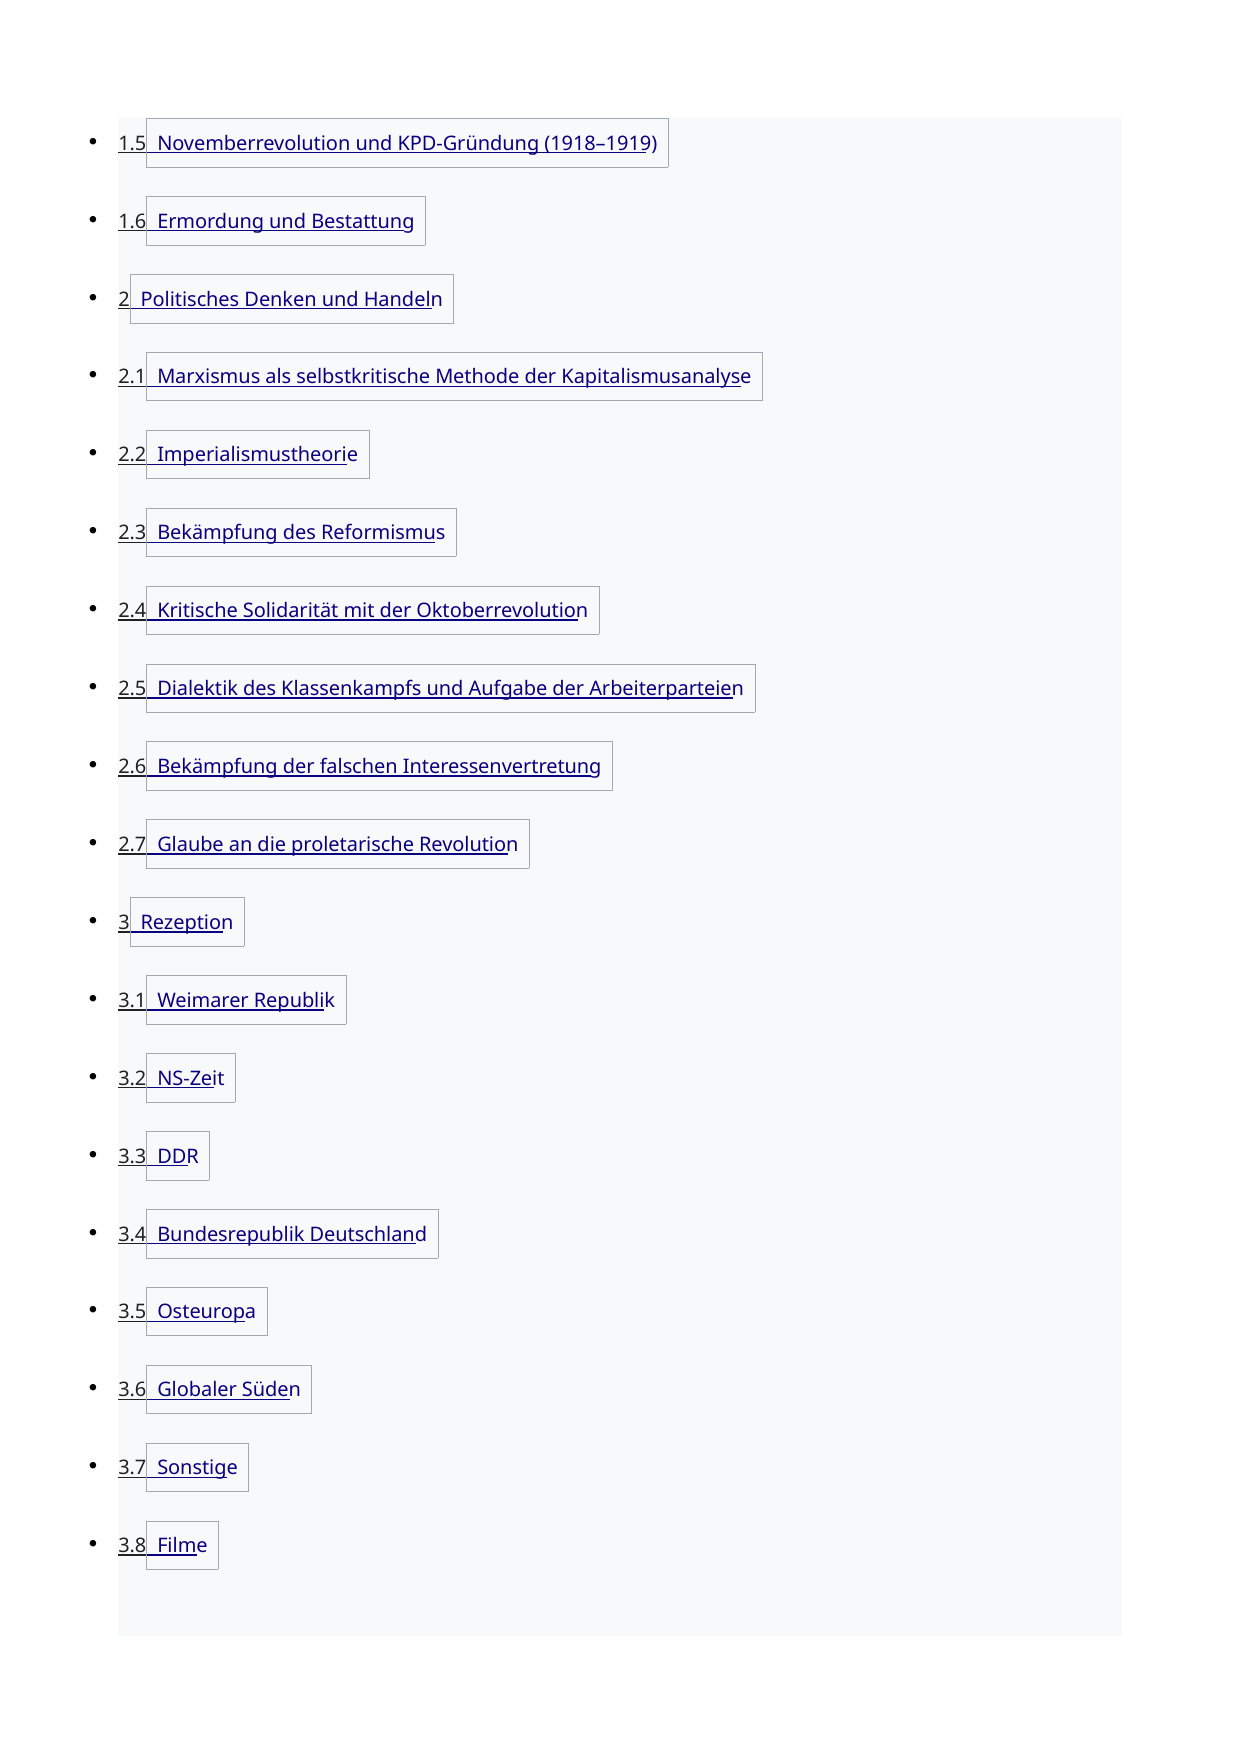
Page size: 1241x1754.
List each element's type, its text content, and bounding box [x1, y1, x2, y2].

list Weimarer Republik [147, 976, 346, 1024]
list 3.6 [118, 1365, 146, 1399]
list [370, 430, 1122, 478]
list 2.5Dialektik des Klassenkampfs und Aufgabe der Arbeiterparteien [756, 663, 1122, 712]
list [613, 741, 1122, 790]
list 2.5Dialektik des Klassenkampfs und Aufgabe der Arbeiterparteien [118, 663, 755, 697]
list Bundesrepublik Deutschland [147, 1210, 438, 1258]
list 3 [118, 897, 130, 931]
list [347, 975, 1122, 1024]
list Marxismus als selbstkritische Methode der Kapitalismusanalyse [147, 353, 762, 400]
list [454, 274, 1122, 323]
list [118, 1088, 146, 1102]
list Ermordung und Bestattung [147, 197, 425, 245]
list [219, 1521, 1122, 1569]
list Osteuropa [147, 1288, 267, 1335]
list [426, 196, 1122, 245]
list [118, 1166, 146, 1180]
list [312, 1365, 1122, 1413]
list [530, 819, 1122, 868]
list 2.4 [118, 586, 146, 619]
list Politisches Denken und Handeln [131, 275, 453, 323]
list 3.5 [118, 1287, 146, 1321]
list Glaube an die proletarische Revolution [147, 820, 529, 868]
list [249, 1443, 1122, 1491]
list Rezeption [131, 898, 244, 946]
list [669, 118, 1122, 167]
list 3.8 [118, 1521, 146, 1554]
list 3.3 [118, 1131, 146, 1165]
list [118, 1478, 146, 1491]
list [268, 1287, 1122, 1336]
list 3.4 [118, 1209, 146, 1243]
list 3.7 [118, 1443, 146, 1477]
list NS-Zeit [147, 1054, 235, 1102]
list 2.6 [118, 741, 146, 775]
list Kritische Solidarität mit der Oktoberrevolution [147, 587, 599, 634]
list Globaler Süden [147, 1366, 311, 1413]
list 2.7 [118, 819, 146, 853]
list DDR [147, 1132, 209, 1180]
list [118, 1400, 146, 1413]
list 1.6 [118, 196, 146, 230]
list [439, 1209, 1122, 1258]
list [763, 352, 1122, 401]
list Filme [147, 1522, 218, 1569]
list [118, 1556, 146, 1569]
list [457, 508, 1122, 556]
list [236, 1053, 1122, 1102]
list Imperialismustheorie [147, 431, 369, 478]
list [245, 897, 1122, 946]
list 3.2 [118, 1053, 146, 1087]
list 2.2 [118, 430, 146, 464]
list Sonstige [147, 1444, 248, 1491]
list Bekämpfung der falschen Interessenvertretung [147, 742, 612, 790]
list 1.5 [118, 118, 146, 152]
list Novemberrevolution und KPD-Gründung (1918–1919) [147, 119, 668, 167]
list [600, 586, 1122, 634]
list 2 [118, 274, 130, 308]
list Bekämpfung des Reformismus [147, 509, 456, 556]
list 2.5Dialektik des Klassenkampfs und Aufgabe der Arbeiterparteien [147, 665, 755, 712]
list [210, 1131, 1122, 1180]
list [118, 1322, 146, 1336]
list 2.3 [118, 508, 146, 542]
list 2.1 [118, 352, 146, 386]
list 3.1 [118, 975, 146, 1009]
